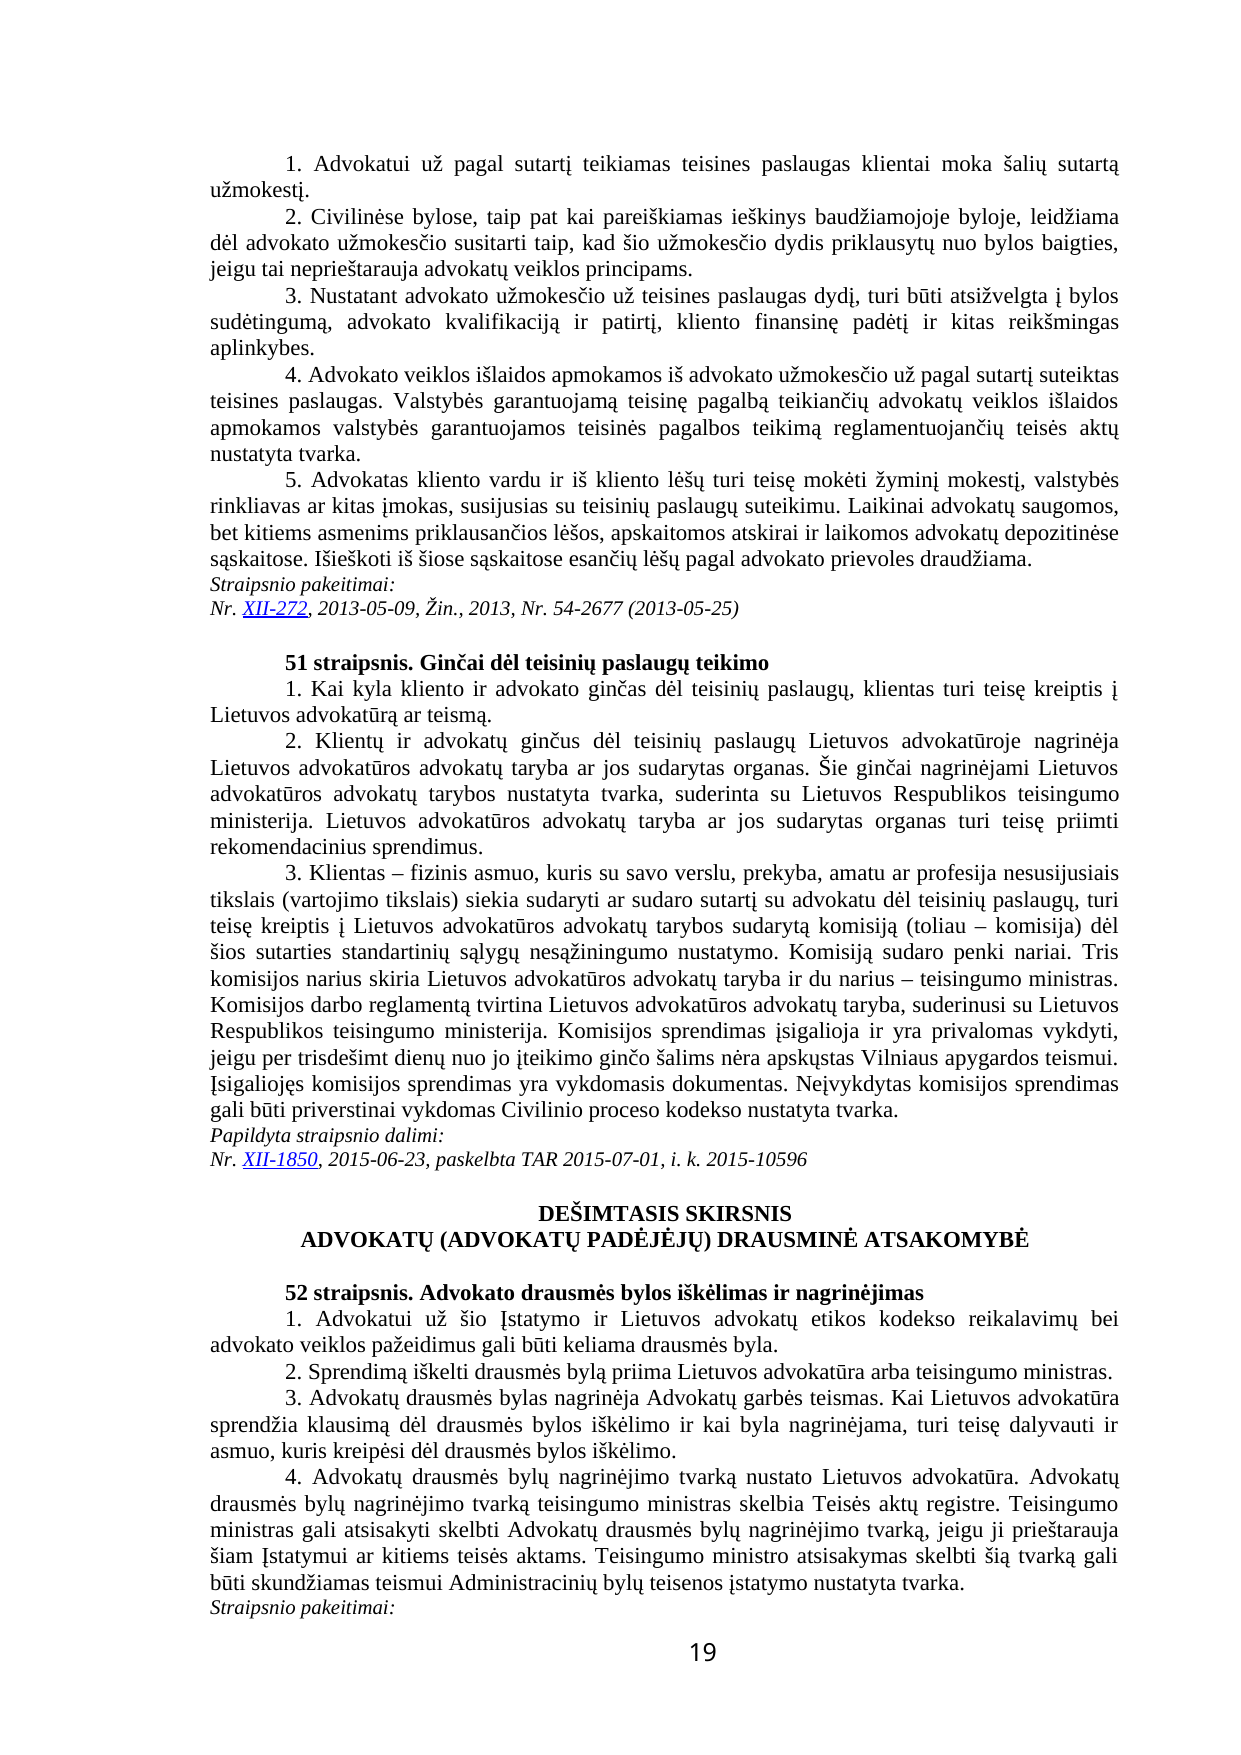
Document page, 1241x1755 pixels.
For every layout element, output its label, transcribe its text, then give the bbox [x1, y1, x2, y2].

text 4. Advokatų drausmės bylų nagrinėjimo tvarką nustato Lietuvos advokatūra. Advokatų drausmės bylų nagrinėjimo tvarką teisingumo ministras skelbia Teisės aktų registre. Teisingumo ministras gali atsisakyti skelbti Advokatų drausmės bylų nagrinėjimo tvarką, jeigu ji prieštarauja šiam Įstatymui ar kitiems teisės aktams. Teisingumo ministro atsisakymas skelbti šią tvarką gali būti skundžiamas teismui Administracinių bylų teisenos įstatymo nustatyta tvarka. [210, 1463, 1120, 1595]
text 51 straipsnis. Ginčai dėl teisinių paslaugų teikimo [210, 648, 1120, 675]
text Straipsnio pakeitimai: [210, 572, 1120, 596]
text 2. Sprendimą iškelti drausmės bylą priima Lietuvos advokatūra arba teisingumo ministras. [210, 1358, 1120, 1384]
text 3. Advokatų drausmės bylas nagrinėja Advokatų garbės teismas. Kai Lietuvos advokatūra sprendžia klausimą dėl drausmės bylos iškėlimo ir kai byla nagrinėjama, turi teisę dalyvauti ir asmuo, kuris kreipėsi dėl drausmės bylos iškėlimo. [210, 1384, 1120, 1463]
text 1. Kai kyla kliento ir advokato ginčas dėl teisinių paslaugų, klientas turi teisę kreiptis į Lietuvos advokatūrą ar teismą. [210, 675, 1120, 728]
text DEŠIMTASIS SKIRSNIS [210, 1200, 1120, 1226]
text 52 straipsnis. Advokato drausmės bylos iškėlimas ir nagrinėjimas [210, 1279, 1120, 1305]
text 1. Advokatui už pagal sutartį teikiamas teisines paslaugas klientai moka šalių sutartą užmokestį. [210, 150, 1120, 203]
text Nr. XII-1850, 2015-06-23, paskelbta TAR 2015-07-01, i. k. 2015-10596 [210, 1147, 1120, 1171]
text Nr. XII-272, 2013-05-09, Žin., 2013, Nr. 54-2677 (2013-05-25) [210, 596, 1120, 620]
text 4. Advokato veiklos išlaidos apmokamos iš advokato užmokesčio už pagal sutartį suteiktas teisines paslaugas. Valstybės garantuojamą teisinę pagalbą teikiančių advokatų veiklos išlaidos apmokamos valstybės garantuojamos teisinės pagalbos teikimą reglamentuojančių teisės aktų nustatyta tvarka. [210, 361, 1120, 466]
text 3. Nustatant advokato užmokesčio už teisines paslaugas dydį, turi būti atsižvelgta į bylos sudėtingumą, advokato kvalifikaciją ir patirtį, kliento finansinę padėtį ir kitas reikšmingas aplinkybes. [210, 282, 1120, 361]
text Papildyta straipsnio dalimi: [210, 1123, 1120, 1147]
text Straipsnio pakeitimai: [210, 1595, 1120, 1619]
text 1. Advokatui už šio Įstatymo ir Lietuvos advokatų etikos kodekso reikalavimų bei advokato veiklos pažeidimus gali būti keliama drausmės byla. [210, 1305, 1120, 1358]
text 3. Klientas – fizinis asmuo, kuris su savo verslu, prekyba, amatu ar profesija nesusijusiais tikslais (vartojimo tikslais) siekia sudaryti ar sudaro sutartį su advokatu dėl teisinių paslaugų, turi teisę kreiptis į Lietuvos advokatūros advokatų tarybos sudarytą komisiją (toliau – komisija) dėl šios sutarties standartinių sąlygų nesąžiningumo nustatymo. Komisiją sudaro penki nariai. Tris komisijos narius skiria Lietuvos advokatūros advokatų taryba ir du narius – teisingumo ministras. Komisijos darbo reglamentą tvirtina Lietuvos advokatūros advokatų taryba, suderinusi su Lietuvos Respublikos teisingumo ministerija. Komisijos sprendimas įsigalioja ir yra privalomas vykdyti, jeigu per trisdešimt dienų nuo jo įteikimo ginčo šalims nėra apskųstas Vilniaus apygardos teismui. Įsigaliojęs komisijos sprendimas yra vykdomasis dokumentas. Neįvykdytas komisijos sprendimas gali būti priverstinai vykdomas Civilinio proceso kodekso nustatyta tvarka. [210, 859, 1120, 1123]
text 2. Klientų ir advokatų ginčus dėl teisinių paslaugų Lietuvos advokatūroje nagrinėja Lietuvos advokatūros advokatų taryba ar jos sudarytas organas. Šie ginčai nagrinėjami Lietuvos advokatūros advokatų tarybos nustatyta tvarka, suderinta su Lietuvos Respublikos teisingumo ministerija. Lietuvos advokatūros advokatų taryba ar jos sudarytas organas turi teisę priimti rekomendacinius sprendimus. [210, 728, 1120, 859]
text 5. Advokatas kliento vardu ir iš kliento lėšų turi teisę mokėti žyminį mokestį, valstybės rinkliavas ar kitas įmokas, susijusias su teisinių paslaugų suteikimu. Laikinai advokatų saugomos, bet kitiems asmenims priklausančios lėšos, apskaitomos atskirai ir laikomos advokatų depozitinėse sąskaitose. Išieškoti iš šiose sąskaitose esančių lėšų pagal advokato prievoles draudžiama. [210, 466, 1120, 572]
text 2. Civilinėse bylose, taip pat kai pareiškiamas ieškinys baudžiamojoje byloje, leidžiama dėl advokato užmokesčio susitarti taip, kad šio užmokesčio dydis priklausytų nuo bylos baigties, jeigu tai neprieštarauja advokatų veiklos principams. [210, 203, 1120, 282]
subtitle ADVOKATŲ (ADVOKATŲ PADĖJĖJŲ) DRAUSMINĖ ATSAKOMYBĖ [210, 1226, 1120, 1252]
